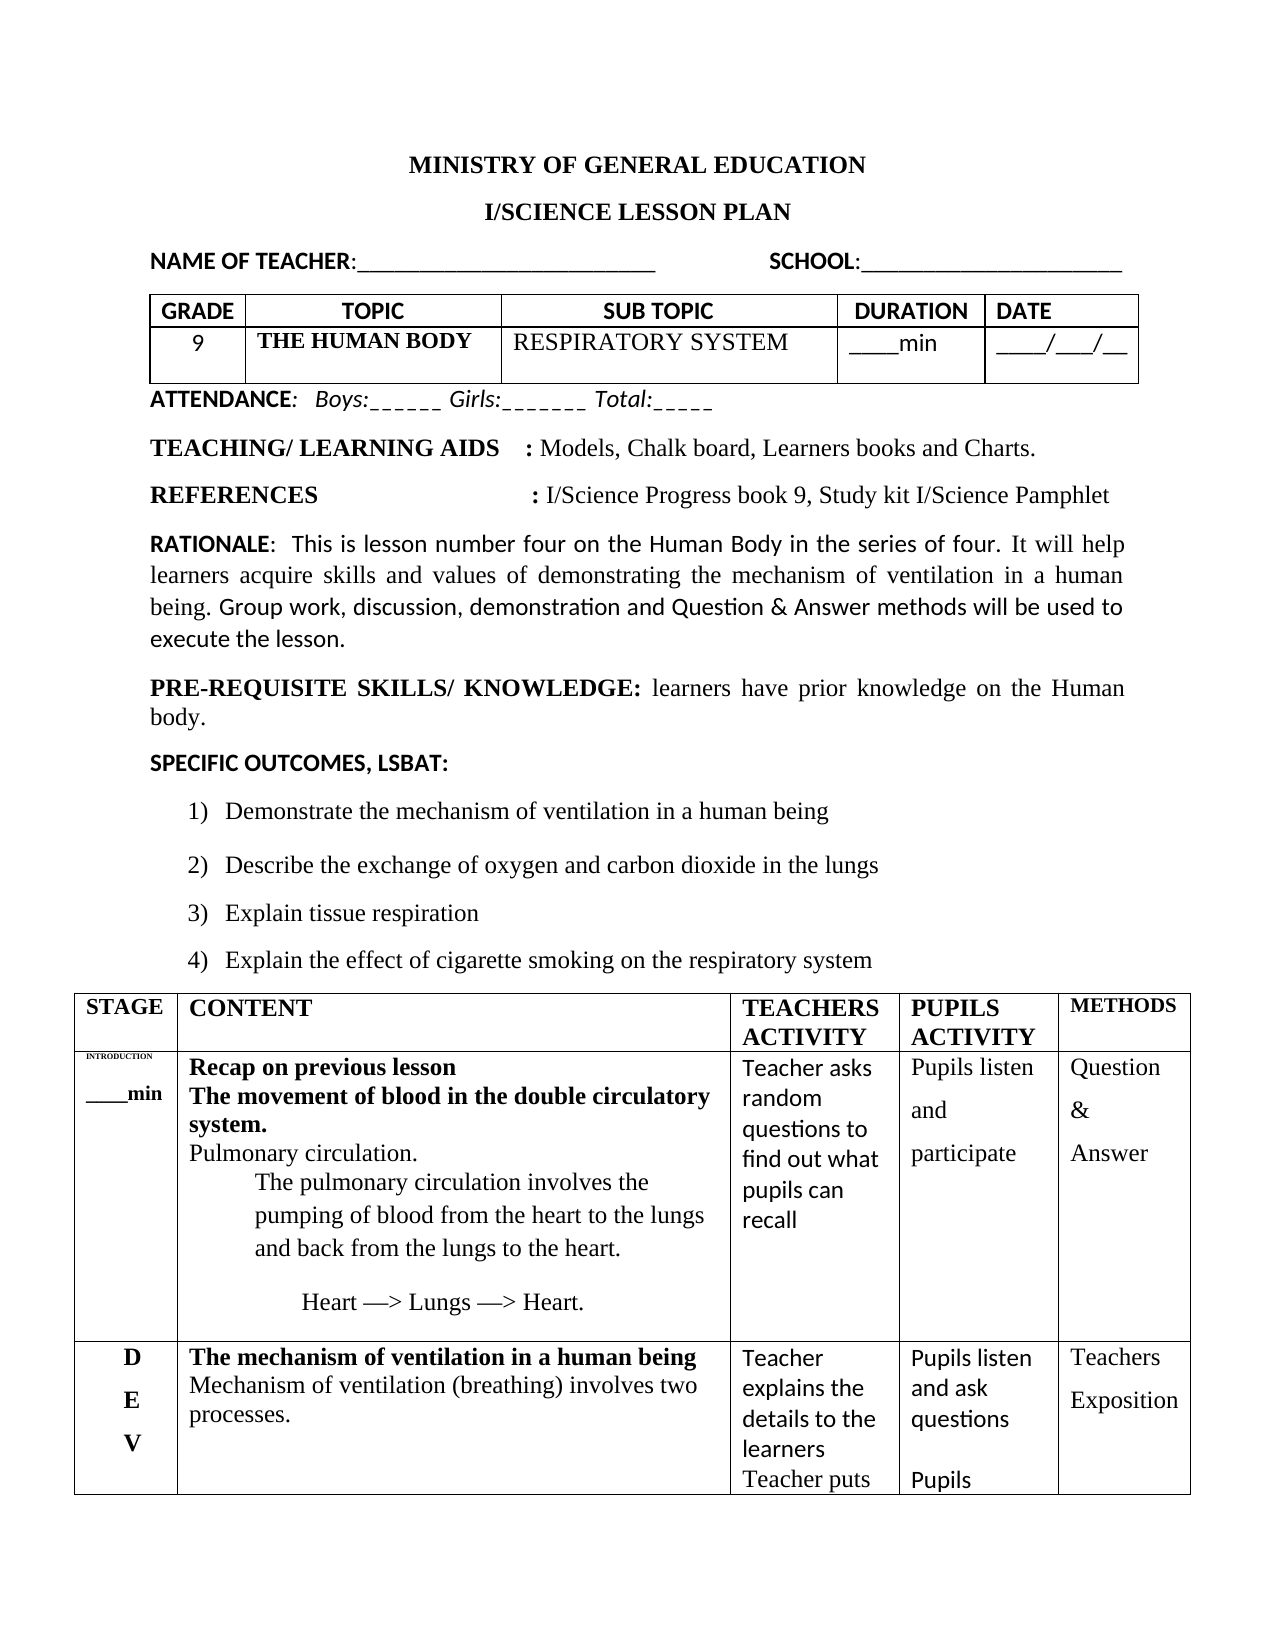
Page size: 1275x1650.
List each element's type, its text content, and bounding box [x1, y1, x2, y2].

table_cell RESPIRATORY SYSTEM [502, 328, 837, 383]
table_cell D E V [75, 1342, 177, 1494]
table_cell Recap on previous lesson The movement of blood in the double circulatory system. Pulmonary circulation. The pulmonary circulation involves the pumping of blood from the heart to the lungs and back from the lungs to the heart. Heart —> Lungs —> Heart. [178, 1052, 730, 1341]
table_cell ____/___/__ [986, 328, 1138, 383]
table_cell Teacher explains the details to the learners Teacher puts pupils in groups to discuss Teacher writes brief notes on the board [731, 1342, 899, 1494]
table_header SUB TOPIC [502, 295, 837, 326]
text ATTENDANCE: Boys:______ Girls:_______ Total:_____ [150, 384, 1125, 414]
text MINISTRY OF GENERAL EDUCATION [150, 150, 1125, 179]
table_header CONTENT [178, 994, 730, 1051]
table_cell THE HUMAN BODY [246, 328, 501, 383]
list Explain the effect of cigarette smoking on the respiratory system [187, 945, 1125, 974]
text TEACHING/ LEARNING AIDS : Models, Chalk board, Learners books and Charts. [150, 433, 1125, 462]
table_cell Question & Answer [1059, 1052, 1190, 1341]
table_cell ____min [838, 328, 984, 383]
list Explain tissue respiration [187, 898, 1125, 926]
table_cell Teachers Exposition [1059, 1342, 1190, 1494]
table_cell INTRODUCTION ____min [75, 1052, 177, 1341]
table_cell 9 [151, 328, 245, 383]
table_header GRADE [151, 295, 245, 326]
table_header METHODS [1059, 994, 1190, 1051]
table_cell Pupils listen and ask questions Pupils [900, 1342, 1058, 1494]
table_header TOPIC [246, 295, 501, 326]
list Demonstrate the mechanism of ventilation in a human being [187, 796, 1125, 825]
table_header PUPILS ACTIVITY [900, 994, 1058, 1051]
text RATIONALE: This is lesson number four on the Human Body in the series of four. It will help learners acquire skills and values of demonstrating the mechanism of ventilation in a human being. Group work, discussion, demonstration and Question & Answer methods will be used to execute the lesson. [150, 528, 1125, 654]
list Describe the exchange of oxygen and carbon dioxide in the lungs [187, 850, 1125, 879]
text I/SCIENCE LESSON PLAN [150, 197, 1125, 226]
table_header DURATION [838, 295, 984, 326]
table_header DATE [986, 295, 1138, 326]
table_header STAGE [75, 994, 177, 1051]
table_cell Teacher asks random questions to find out what pupils can recall [731, 1052, 899, 1341]
table_cell The mechanism of ventilation in a human being Mechanism of ventilation (breathing) involves two processes. Inhalation / inspiration Diaphragm muscles contract and flattens External inter costal muscles contract Ribs move upwards and outwards Volume of chest cavity increases. Lungs inflate Air is drawn inside. Exhalation / expiration Diaphragm relax and moves upward (becomes dome shaped) External inter-costal muscles relax Ribs move downwards and inwards. Volume of chest cavity decreases. Lungs deflate Air is drawn outside The exchange of oxygen and carbon dioxide in the lungs? Oxygen diffuses into the blood stream and carbon dioxide into the lungs from the blood. Tissue respiration Tissue respiration or cellular respiration is a chemical process in cells by which energy is released from food (glucose).Glucose combines with oxygen to release carbon dioxide, water and energy. WORD EQUATION Glucose + oxygen -> Carbon dioxide + water + Energy The effect of cigarette smoking on the respiratory system Causes, Lung cancer Bronchitis Stomach ulcers Bladder cancer Osteoporosis (brittleness of the bones) Emphysema [178, 1342, 730, 1494]
text REFERENCES : I/Science Progress book 9, Study kit I/Science Pamphlet [150, 480, 1125, 509]
text PRE-REQUISITE SKILLS/ KNOWLEDGE: learners have prior knowledge on the Human body. [150, 673, 1125, 730]
text SPECIFIC OUTCOMES, LSBAT: [150, 747, 1125, 778]
text NAME OF TEACHER:________________________ SCHOOL:_____________________ [122, 245, 1125, 275]
table_header TEACHERS ACTIVITY [731, 994, 899, 1051]
table_cell Pupils listen and participate [900, 1052, 1058, 1341]
